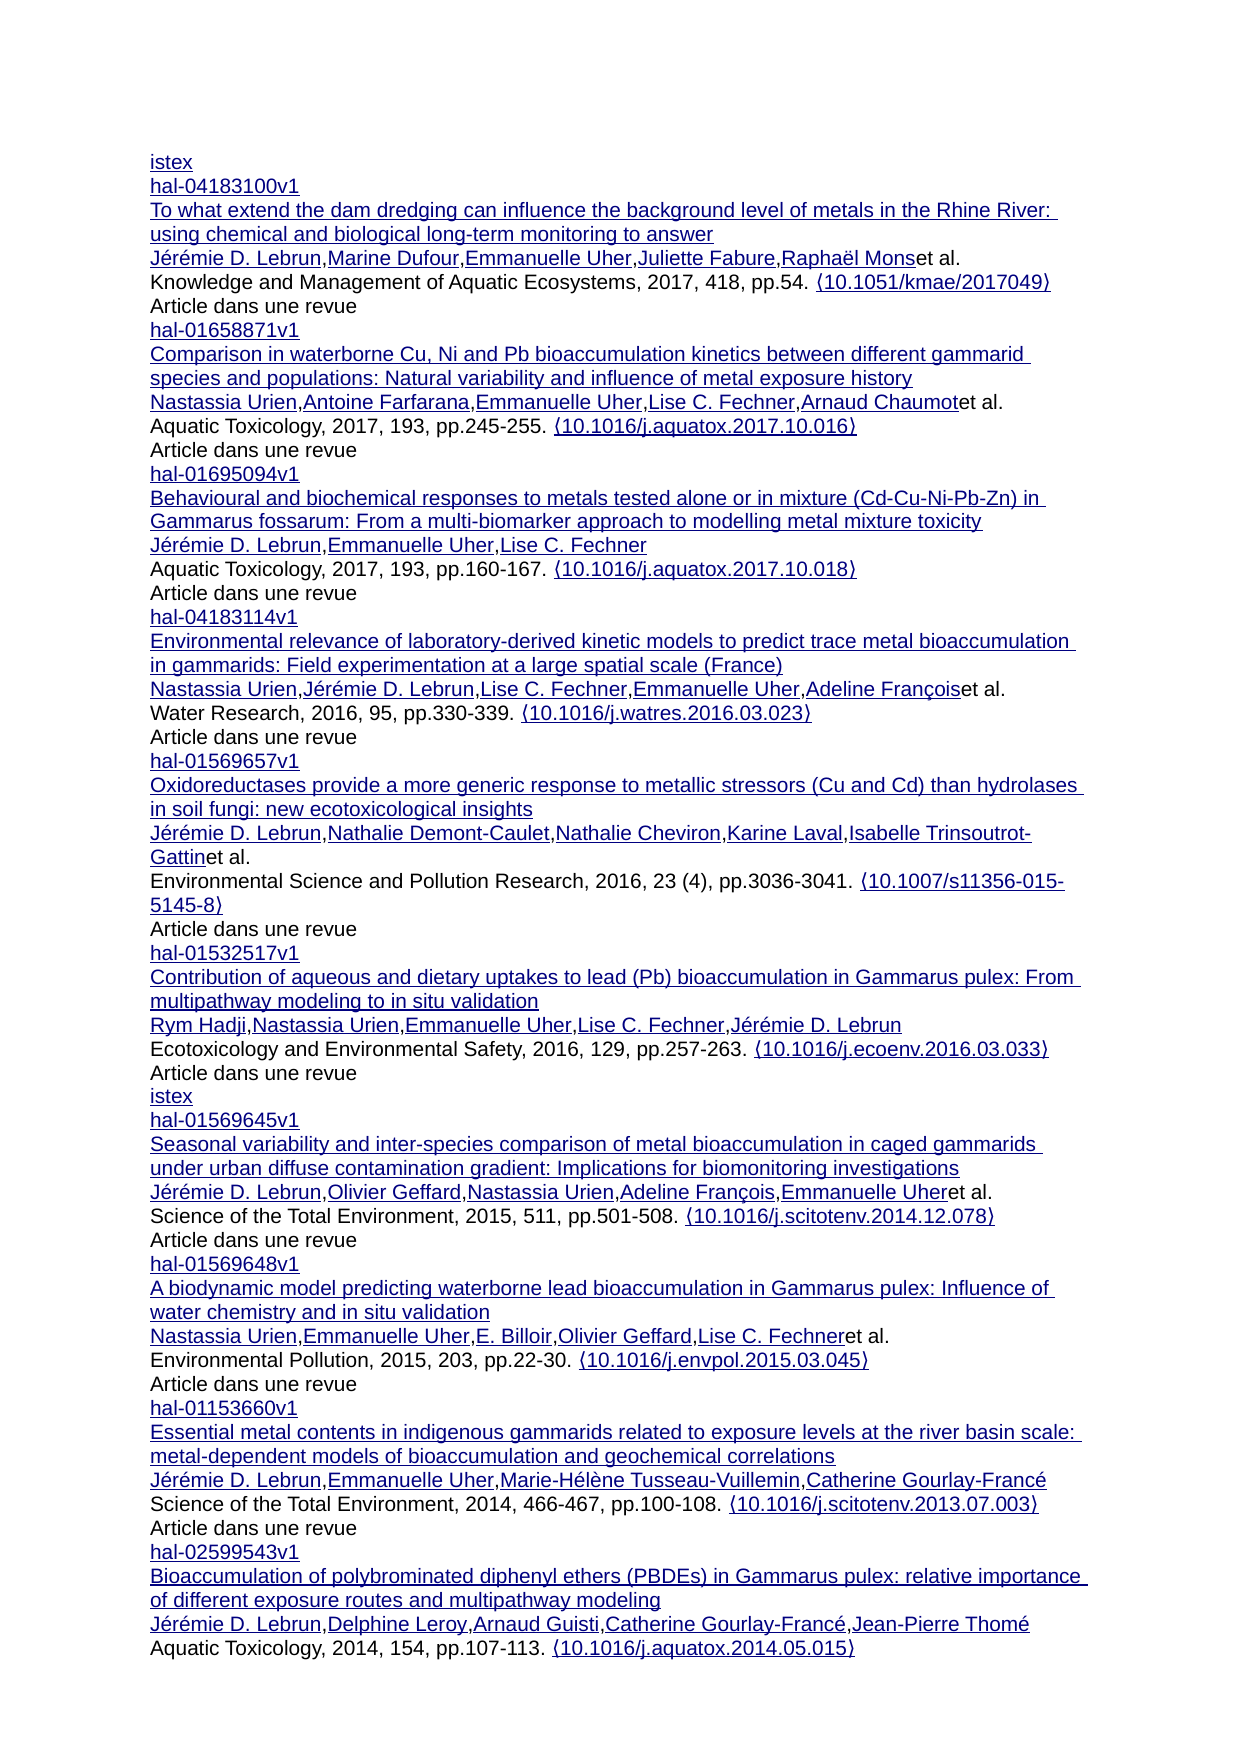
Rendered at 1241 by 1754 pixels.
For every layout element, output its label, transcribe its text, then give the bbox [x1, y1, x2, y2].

table_cell Seasonal variability and inter-species comparison of metal bioaccumulation in caged gammarids under urban diffuse contamination gradient: Implications for biomonitoring investigations Jérémie D. Lebrun,Olivier Geffard,Nastassia Urien,Adeline François,Emmanuelle Uheret al. Science of the Total Environment, 2015, 511, pp.501-508. ⟨10.1016/j.scitotenv.2014.12.078⟩ Article dans une revue hal-01569648v1 [150, 1132, 1090, 1276]
table_cell Comparison in waterborne Cu, Ni and Pb bioaccumulation kinetics between different gammarid species and populations: Natural variability and influence of metal exposure history Nastassia Urien,Antoine Farfarana,Emmanuelle Uher,Lise C. Fechner,Arnaud Chaumotet al. Aquatic Toxicology, 2017, 193, pp.245-255. ⟨10.1016/j.aquatox.2017.10.016⟩ Article dans une revue hal-01695094v1 [150, 342, 1090, 485]
table_cell Bioaccumulation of polybrominated diphenyl ethers (PBDEs) in Gammarus pulex: relative importance of different exposure routes and multipathway modeling Jérémie D. Lebrun,Delphine Leroy,Arnaud Guisti,Catherine Gourlay-Francé,Jean-Pierre Thomé Aquatic Toxicology, 2014, 154, pp.107-113. ⟨10.1016/j.aquatox.2014.05.015⟩ [150, 1564, 1090, 1659]
table_cell Behavioural and biochemical responses to metals tested alone or in mixture (Cd-Cu-Ni-Pb-Zn) in Gammarus fossarum: From a multi-biomarker approach to modelling metal mixture toxicity Jérémie D. Lebrun,Emmanuelle Uher,Lise C. Fechner Aquatic Toxicology, 2017, 193, pp.160-167. ⟨10.1016/j.aquatox.2017.10.018⟩ Article dans une revue hal-04183114v1 [150, 485, 1090, 629]
table_cell Contribution of aqueous and dietary uptakes to lead (Pb) bioaccumulation in Gammarus pulex: From multipathway modeling to in situ validation Rym Hadji,Nastassia Urien,Emmanuelle Uher,Lise C. Fechner,Jérémie D. Lebrun Ecotoxicology and Environmental Safety, 2016, 129, pp.257-263. ⟨10.1016/j.ecoenv.2016.03.033⟩ Article dans une revue istex hal-01569645v1 [150, 965, 1090, 1132]
table_cell Oxidoreductases provide a more generic response to metallic stressors (Cu and Cd) than hydrolases in soil fungi: new ecotoxicological insights Jérémie D. Lebrun,Nathalie Demont-Caulet,Nathalie Cheviron,Karine Laval,Isabelle Trinsoutrot-Gattinet al. Environmental Science and Pollution Research, 2016, 23 (4), pp.3036-3041. ⟨10.1007/s11356-015-5145-8⟩ Article dans une revue hal-01532517v1 [150, 773, 1090, 964]
table_cell A biodynamic model predicting waterborne lead bioaccumulation in Gammarus pulex: Influence of water chemistry and in situ validation Nastassia Urien,Emmanuelle Uher,E. Billoir,Olivier Geffard,Lise C. Fechneret al. Environmental Pollution, 2015, 203, pp.22-30. ⟨10.1016/j.envpol.2015.03.045⟩ Article dans une revue hal-01153660v1 [150, 1276, 1090, 1420]
table_cell To what extend the dam dredging can influence the background level of metals in the Rhine River: using chemical and biological long-term monitoring to answer Jérémie D. Lebrun,Marine Dufour,Emmanuelle Uher,Juliette Fabure,Raphaël Monset al. Knowledge and Management of Aquatic Ecosystems, 2017, 418, pp.54. ⟨10.1051/kmae/2017049⟩ Article dans une revue hal-01658871v1 [150, 198, 1090, 342]
table_cell istex hal-04183100v1 [150, 150, 1090, 198]
table_cell Essential metal contents in indigenous gammarids related to exposure levels at the river basin scale: metal-dependent models of bioaccumulation and geochemical correlations Jérémie D. Lebrun,Emmanuelle Uher,Marie-Hélène Tusseau-Vuillemin,Catherine Gourlay-Francé Science of the Total Environment, 2014, 466-467, pp.100-108. ⟨10.1016/j.scitotenv.2013.07.003⟩ Article dans une revue hal-02599543v1 [150, 1420, 1090, 1563]
table_cell Environmental relevance of laboratory-derived kinetic models to predict trace metal bioaccumulation in gammarids: Field experimentation at a large spatial scale (France) Nastassia Urien,Jérémie D. Lebrun,Lise C. Fechner,Emmanuelle Uher,Adeline Françoiset al. Water Research, 2016, 95, pp.330-339. ⟨10.1016/j.watres.2016.03.023⟩ Article dans une revue hal-01569657v1 [150, 629, 1090, 773]
